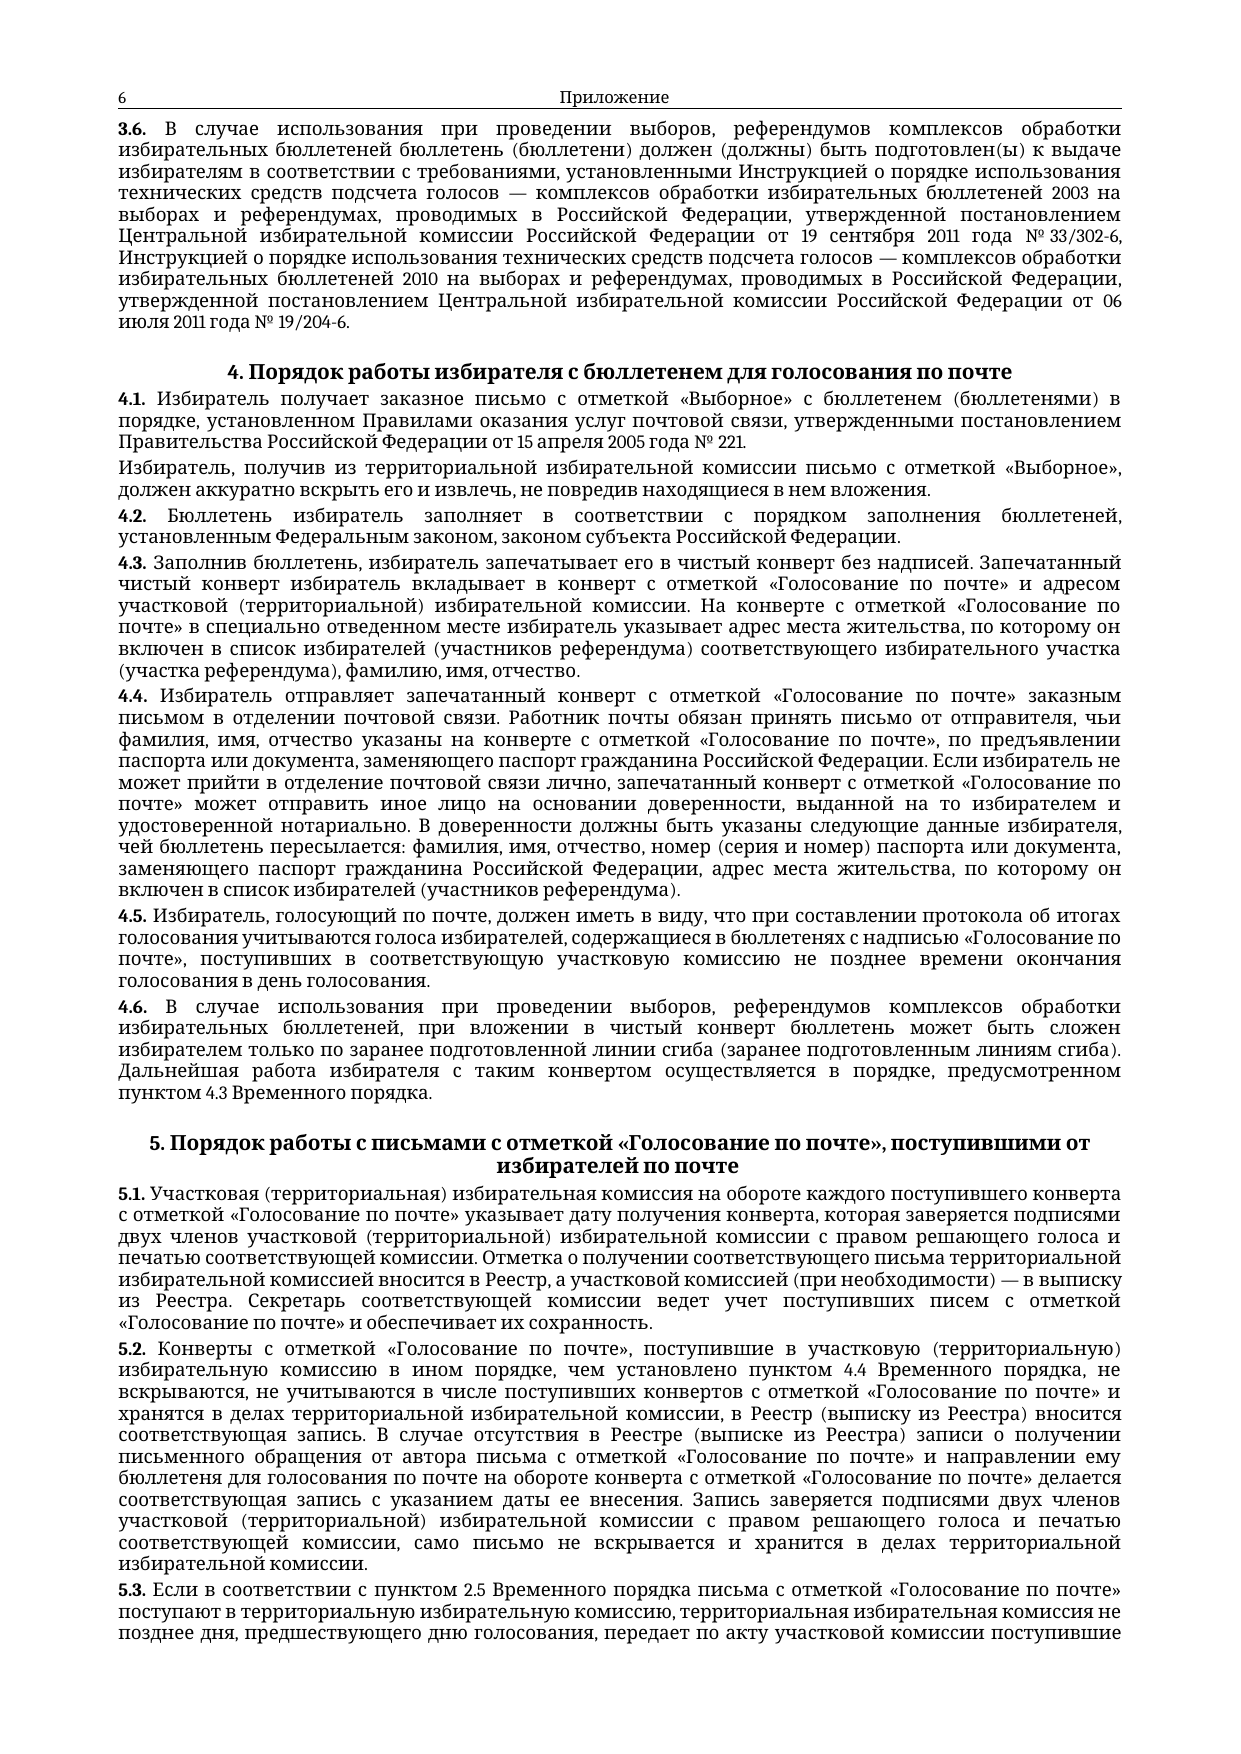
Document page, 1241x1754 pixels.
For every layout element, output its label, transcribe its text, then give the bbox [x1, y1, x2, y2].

subtitle 4. Порядок работы избирателя с бюллетенем для голосования по почте [118, 361, 1122, 385]
text 3.6. В случае использования при проведении выборов, референдумов комплексов обработки избирательных бюллетеней бюллетень (бюллетени) должен (должны) быть подготовлен(ы) к выдаче избирателям в соответствии с требованиями, установленными Инструкцией о порядке использования технических средств подсчета голосов — комплексов обработки избирательных бюллетеней 2003 на выборах и референдумах, проводимых в Российской Федерации, утвержденной постановлением Центральной избирательной комиссии Российской Федерации от 19 сентября 2011 года № 33/302-6, Инструкцией о порядке использования технических средств подсчета голосов — комплексов обработки избирательных бюллетеней 2010 на выборах и референдумах, проводимых в Российской Федерации, утвержденной постановлением Центральной избирательной комиссии Российской Федерации от 06 июля 2011 года № 19/204-6. [118, 118, 1122, 334]
text Избиратель, получив из территориальной избирательной комиссии письмо с отметкой «Выборное», должен аккуратно вскрыть его и извлечь, не повредив находящиеся в нем вложения. [118, 458, 1122, 501]
text 5.3. Если в соответствии с пунктом 2.5 Временного порядка письма с отметкой «Голосование по почте» поступают в территориальную избирательную комиссию, территориальная избирательная комиссия не позднее дня, предшествующего дню голосования, передает по акту участковой комиссии поступившие [118, 1580, 1122, 1644]
text 5.2. Конверты с отметкой «Голосование по почте», поступившие в участковую (территориальную) избирательную комиссию в ином порядке, чем установлено пунктом 4.4 Временного порядка, не вскрываются, не учитываются в числе поступивших конвертов с отметкой «Голосование по почте» и хранятся в делах территориальной избирательной комиссии, в Реестр (выписку из Реестра) вносится соответствующая запись. В случае отсутствия в Реестре (выписке из Реестра) записи о получении письменного обращения от автора письма с отметкой «Голосование по почте» и направлении ему бюллетеня для голосования по почте на обороте конверта с отметкой «Голосование по почте» делается соответствующая запись с указанием даты ее внесения. Запись заверяется подписями двух членов участковой (территориальной) избирательной комиссии с правом решающего голоса и печатью соответствующей комиссии, само письмо не вскрывается и хранится в делах территориальной избирательной комиссии. [118, 1338, 1122, 1576]
text 4.6. В случае использования при проведении выборов, референдумов комплексов обработки избирательных бюллетеней, при вложении в чистый конверт бюллетень может быть сложен избирателем только по заранее подготовленной линии сгиба (заранее подготовленным линиям сгиба). Дальнейшая работа избирателя с таким конвертом осуществляется в порядке, предусмотренном пунктом 4.3 Временного порядка. [118, 996, 1122, 1104]
text 4.3. Заполнив бюллетень, избиратель запечатывает его в чистый конверт без надписей. Запечатанный чистый конверт избиратель вкладывает в конверт с отметкой «Голосование по почте» и адресом участковой (территориальной) избирательной комиссии. На конверте с отметкой «Голосование по почте» в специально отведенном месте избиратель указывает адрес места жительства, по которому он включен в список избирателей (участников референдума) соответствующего избирательного участка (участка референдума), фамилию, имя, отчество. [118, 552, 1122, 682]
subtitle 5. Порядок работы с письмами с отметкой «Голосование по почте», поступившими от избирателей по почте [118, 1131, 1122, 1179]
text 5.1. Участковая (территориальная) избирательная комиссия на обороте каждого поступившего конверта с отметкой «Голосование по почте» указывает дату получения конверта, которая заверяется подписями двух членов участковой (территориальной) избирательной комиссии с правом решающего голоса и печатью соответствующей комиссии. Отметка о получении соответствующего письма территориальной избирательной комиссией вносится в Реестр, а участковой комиссией (при необходимости) — в выписку из Реестра. Секретарь соответствующей комиссии ведет учет поступивших писем с отметкой «Голосование по почте» и обеспечивает их сохранность. [118, 1183, 1122, 1334]
text 4.1. Избиратель получает заказное письмо с отметкой «Выборное» с бюллетенем (бюллетенями) в порядке, установленном Правилами оказания услуг почтовой связи, утвержденными постановлением Правительства Российской Федерации от 15 апреля 2005 года № 221. [118, 389, 1122, 454]
text 4.2. Бюллетень избиратель заполняет в соответствии с порядком заполнения бюллетеней, установленным Федеральным законом, законом субъекта Российской Федерации. [118, 505, 1122, 548]
text 4.5. Избиратель, голосующий по почте, должен иметь в виду, что при составлении протокола об итогах голосования учитываются голоса избирателей, содержащиеся в бюллетенях с надписью «Голосование по почте», поступивших в соответствующую участковую комиссию не позднее времени окончания голосования в день голосования. [118, 906, 1122, 992]
text 4.4. Избиратель отправляет запечатанный конверт с отметкой «Голосование по почте» заказным письмом в отделении почтовой связи. Работник почты обязан принять письмо от отправителя, чьи фамилия, имя, отчество указаны на конверте с отметкой «Голосование по почте», по предъявлении паспорта или документа, заменяющего паспорт гражданина Российской Федерации. Если избиратель не может прийти в отделение почтовой связи лично, запечатанный конверт с отметкой «Голосование по почте» может отправить иное лицо на основании доверенности, выданной на то избирателем и удостоверенной нотариально. В доверенности должны быть указаны следующие данные избирателя, чей бюллетень пересылается: фамилия, имя, отчество, номер (серия и номер) паспорта или документа, заменяющего паспорт гражданина Российской Федерации, адрес места жительства, по которому он включен в список избирателей (участников референдума). [118, 686, 1122, 902]
